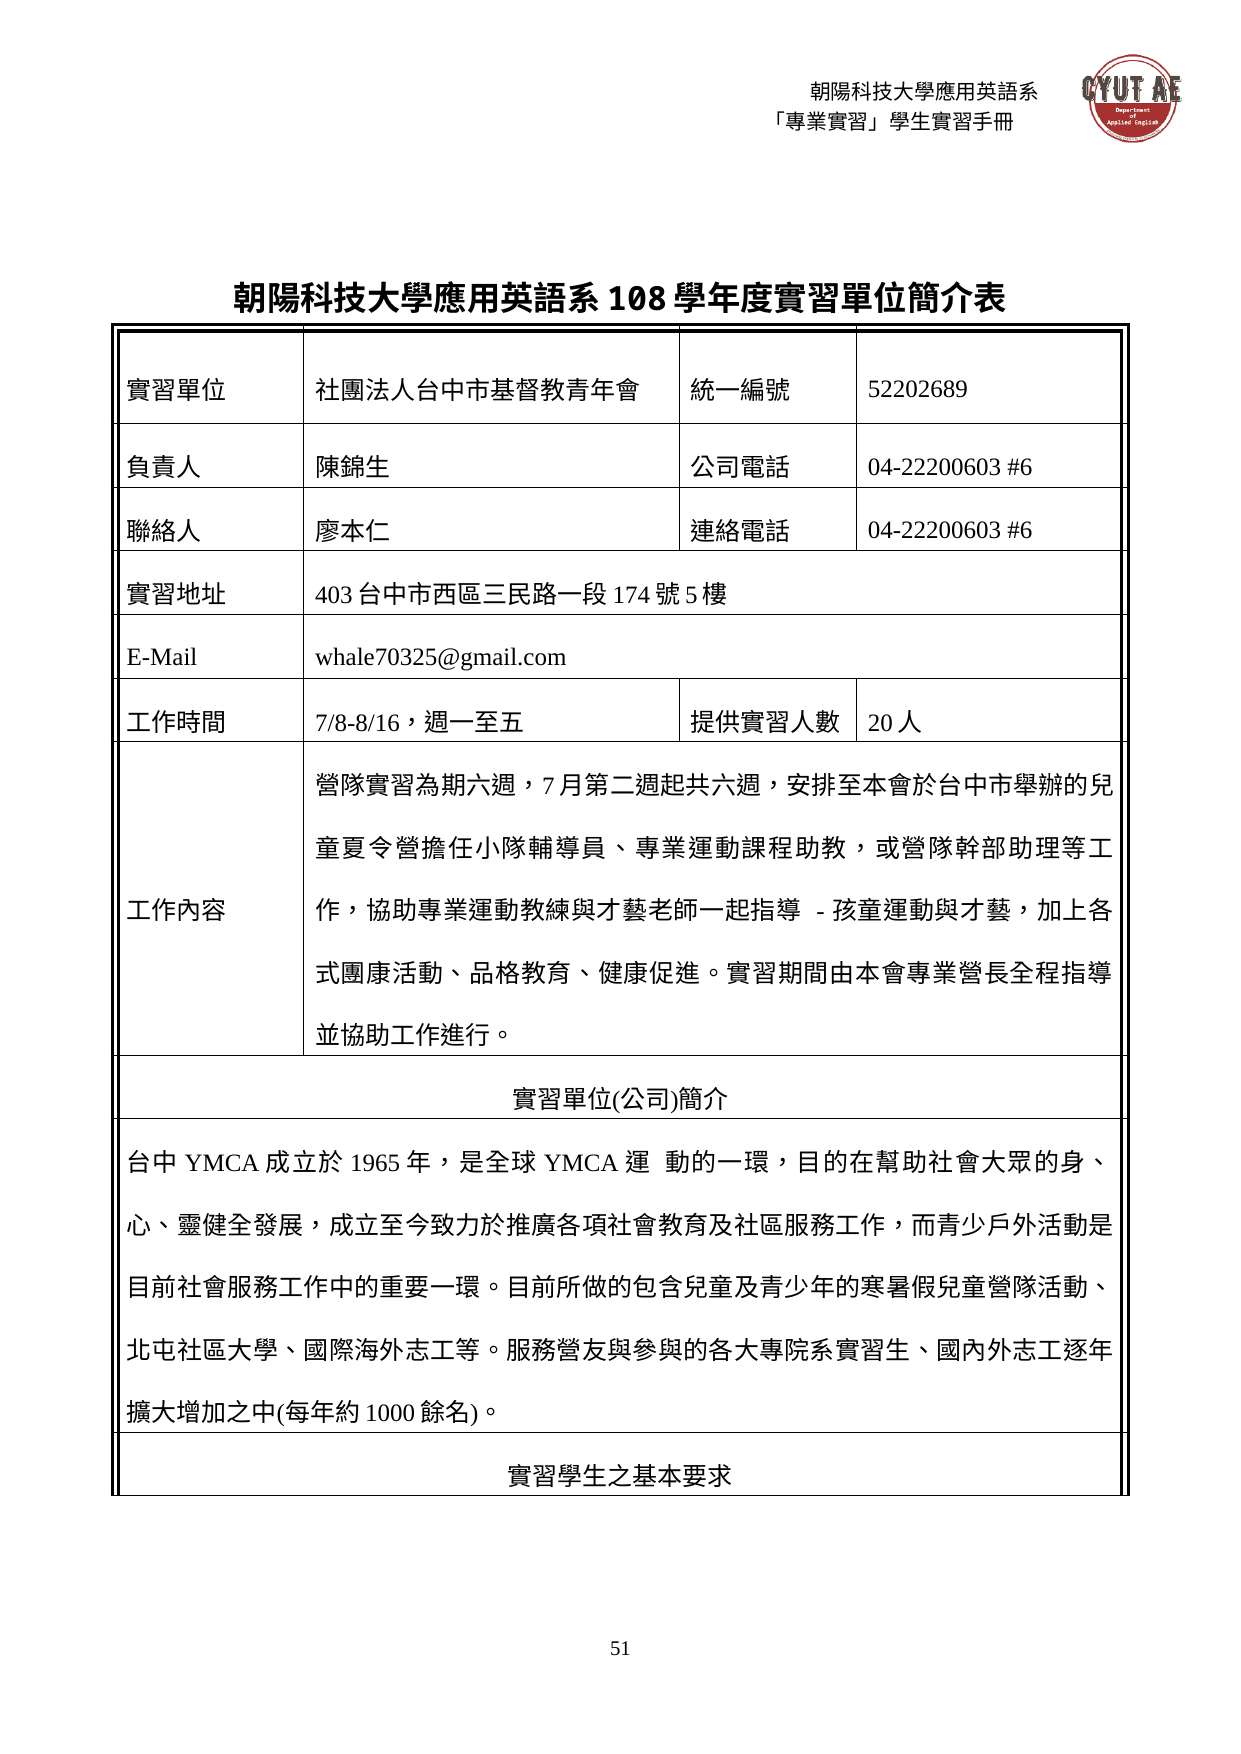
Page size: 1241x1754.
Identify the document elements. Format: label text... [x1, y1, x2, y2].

table_cell 連絡電話 [680, 488, 856, 550]
table_cell 陳錦生 [304, 424, 679, 487]
table_cell 實習地址 [120, 551, 303, 614]
table_cell E-Mail [120, 615, 303, 677]
table_cell 提供實習人數 [680, 679, 856, 741]
table_cell 工作內容 [120, 742, 303, 1054]
table_cell 公司電話 [680, 424, 856, 487]
table_cell 20人 [857, 679, 1120, 741]
table_cell 工作時間 [120, 679, 303, 741]
table_cell 實習學生之基本要求 [120, 1433, 1120, 1495]
table_cell 403台中市西區三民路一段174號5樓 [304, 551, 1120, 614]
table_cell 營隊實習為期六週，7月第二週起共六週，安排至本會於台中市舉辦的兒童夏令營擔任小隊輔導員、專業運動課程助教，或營隊幹部助理等工作，協助專業運動教練與才藝老師一起指導 - 孩童運動與才藝，加上各式團康活動、品格教育、健康促進。實習期間由本會專業營長全程指導並協助工作進行。 [304, 742, 1120, 1054]
table_cell 04-22200603 #6 [857, 488, 1120, 550]
table_cell 04-22200603 #6 [857, 424, 1120, 487]
table_cell 實習單位(公司)簡介 [120, 1056, 1120, 1118]
table_header 統一編號 [680, 333, 856, 423]
table_cell whale70325@gmail.com [304, 615, 1120, 677]
table_header 社團法人台中市基督教青年會 [304, 333, 679, 423]
table_header 52202689 [857, 326, 1125, 423]
table_header 實習單位 [115, 326, 303, 423]
table_cell 負責人 [120, 424, 303, 487]
subtitle 朝陽科技大學應用英語系108學年度實習單位簡介表 [118, 254, 1122, 317]
table_cell 廖本仁 [304, 488, 679, 550]
table_cell 聯絡人 [120, 488, 303, 550]
table_cell 7/8-8/16，週一至五 [304, 679, 679, 741]
table_cell 台中YMCA成立於1965年，是全球YMCA運 動的一環，目的在幫助社會大眾的身、心、靈健全發展，成立至今致力於推廣各項社會教育及社區服務工作，而青少戶外活動是目前社會服務工作中的重要一環。目前所做的包含兒童及青少年的寒暑假兒童營隊活動、北屯社區大學、國際海外志工等。服務營友與參與的各大專院系實習生、國內外志工逐年擴大增加之中(每年約1000餘名)。 [120, 1119, 1120, 1432]
